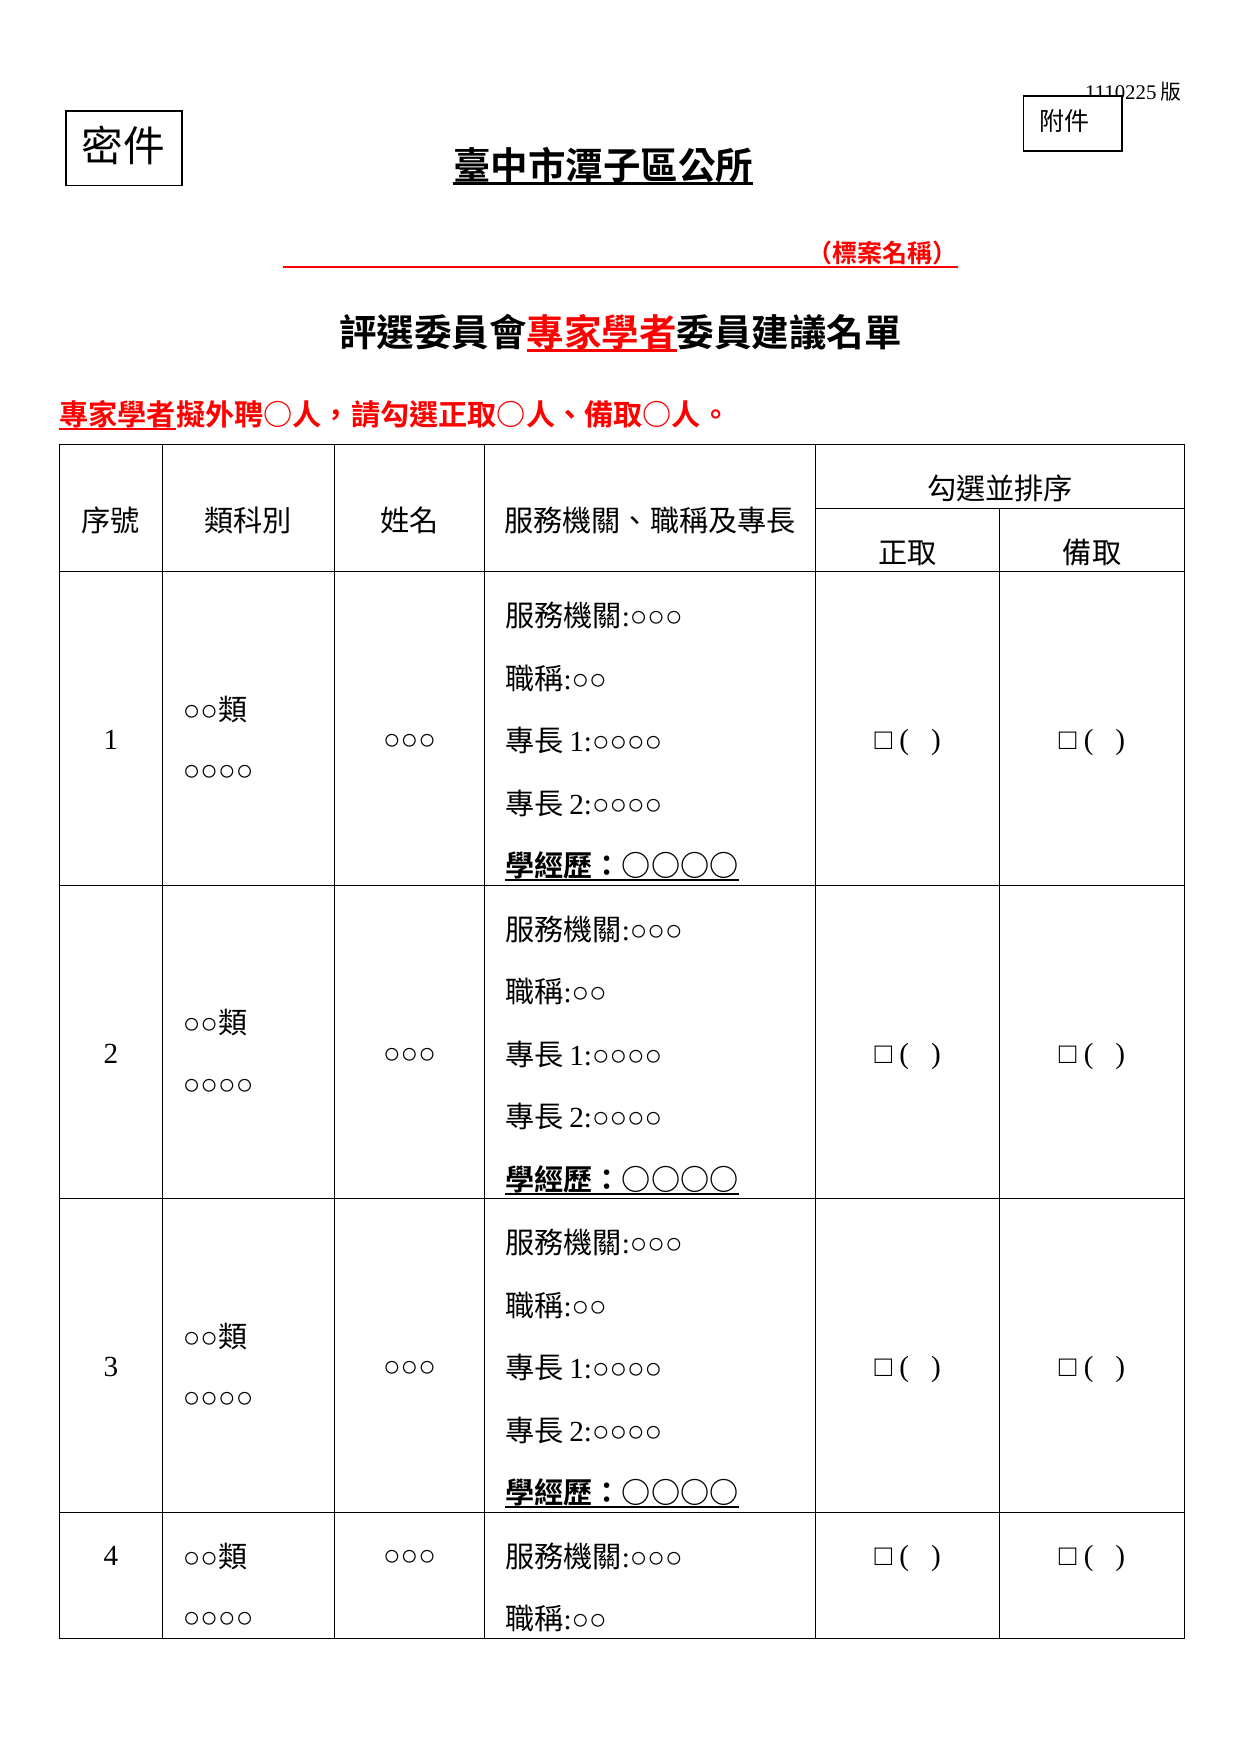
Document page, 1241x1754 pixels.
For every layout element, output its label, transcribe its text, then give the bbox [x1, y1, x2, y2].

table_cell □ ( ) [1000, 886, 1184, 1198]
table_header 類科別 [163, 445, 334, 571]
text 評選委員會專家學者委員建議名單 [59, 288, 1181, 350]
text 臺中市潭子區公所 [67, 112, 181, 185]
text 臺中市潭子區公所 [59, 121, 65, 184]
table_cell ○○○ [335, 572, 484, 885]
table_cell 4 [60, 1513, 162, 1638]
table_cell □ ( ) [816, 572, 999, 885]
table_cell □ ( ) [1000, 1513, 1184, 1638]
table_cell 3 [60, 1199, 162, 1512]
table_cell 服務機關:○○○ 職稱:○○ 專長1:○○○○ 專長2:○○○○ 學經歷：○○○○ [485, 1199, 815, 1512]
table_cell ○○類 ○○○○ [163, 572, 334, 885]
table_cell ○○○ [335, 886, 484, 1198]
table_header 勾選並排序 [816, 445, 1184, 508]
table_header 序號 [60, 445, 162, 571]
table_cell ○○○ [335, 1513, 484, 1638]
text 密件 [82, 119, 166, 172]
table_cell 正取 [816, 509, 999, 571]
table_cell 服務機關:○○○ 職稱:○○ 專長1:○○○○ 專長2:○○○○ 學經歷：○○○○ [485, 572, 815, 885]
text 附件1 [1039, 104, 1106, 143]
table_header 姓名 [335, 445, 484, 571]
text 臺中市潭子區公所 [183, 121, 1181, 184]
table_cell 2 [60, 886, 162, 1198]
table_cell □ ( ) [1000, 1199, 1184, 1512]
table_cell ○○類 ○○○○ [163, 1199, 334, 1512]
table_cell □ ( ) [816, 886, 999, 1198]
table_cell □ ( ) [1000, 572, 1184, 885]
text 專家學者擬外聘○人，請勾選正取○人、備取○人。 [59, 371, 1181, 434]
table_cell □ ( ) [816, 1513, 999, 1638]
table_cell 服務機關:○○○ 職稱:○○ [485, 1513, 815, 1638]
table_cell □ ( ) [816, 1199, 999, 1512]
table_cell ○○類 ○○○○ [163, 886, 334, 1198]
text （標案名稱） [59, 204, 1181, 267]
text 臺中市潭子區公所 [734, 164, 743, 182]
table_cell 1 [60, 572, 162, 885]
table_header 服務機關、職稱及專長 [485, 445, 815, 571]
table_cell 服務機關:○○○ 職稱:○○ 專長1:○○○○ 專長2:○○○○ 學經歷：○○○○ [485, 886, 815, 1198]
text 臺中市潭子區公所 [1024, 97, 1121, 150]
table_cell ○○○ [335, 1199, 484, 1512]
table_cell 備取 [1000, 509, 1184, 571]
table_cell ○○類 ○○○○ [163, 1513, 334, 1638]
